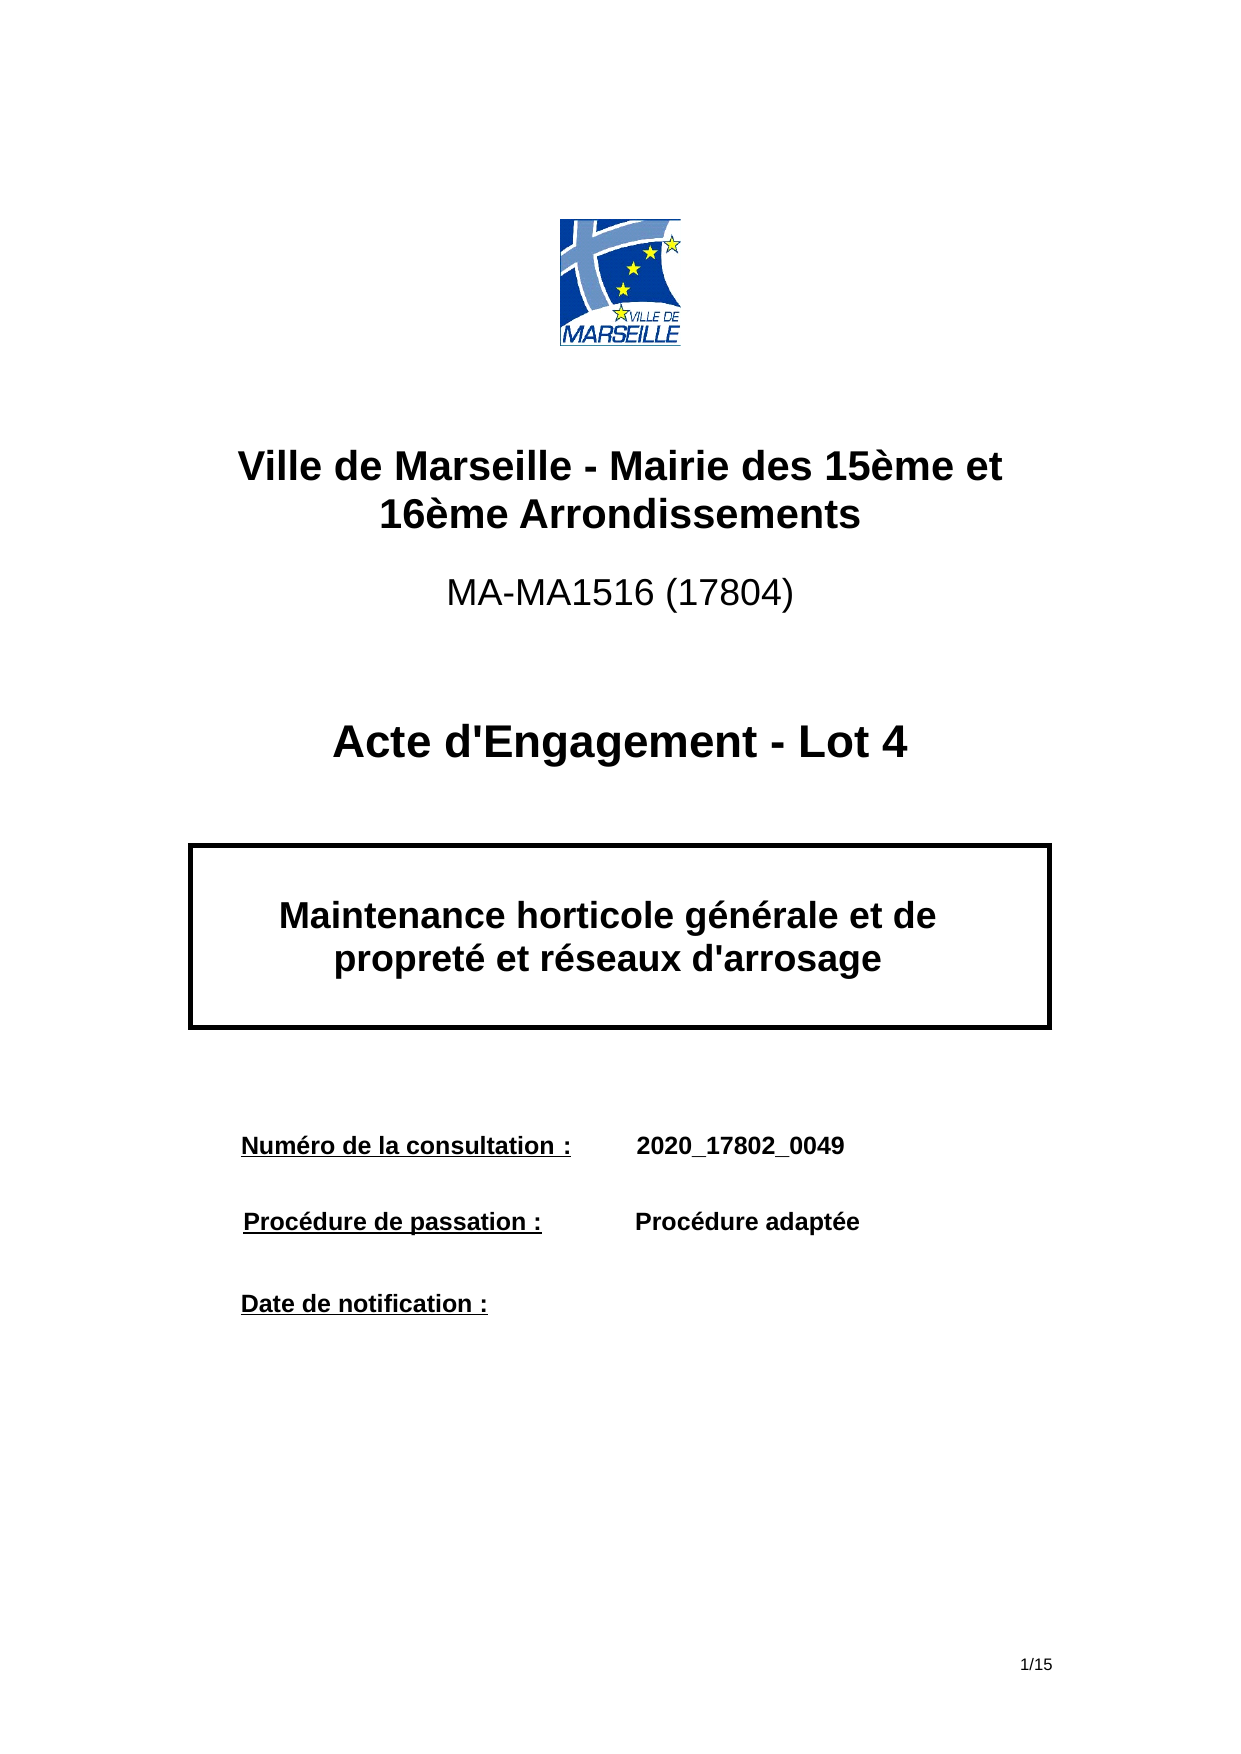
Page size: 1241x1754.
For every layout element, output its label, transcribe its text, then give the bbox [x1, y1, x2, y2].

text Ville de Marseille - Mairie des 15ème et 16ème Arrondissements [188, 441, 1052, 537]
text Date de notification : [241, 1289, 1052, 1318]
text Maintenance horticole générale et de propreté et réseaux d'arrosage [193, 886, 1047, 979]
text Acte d'Engagement - Lot 4 [188, 714, 1052, 767]
text Numéro de la consultation : 2020_17802_0049 [241, 1131, 1052, 1159]
text MA-MA1516 (17804) [188, 571, 1052, 614]
text Procédure de passation : Procédure adaptée [243, 1207, 1052, 1236]
